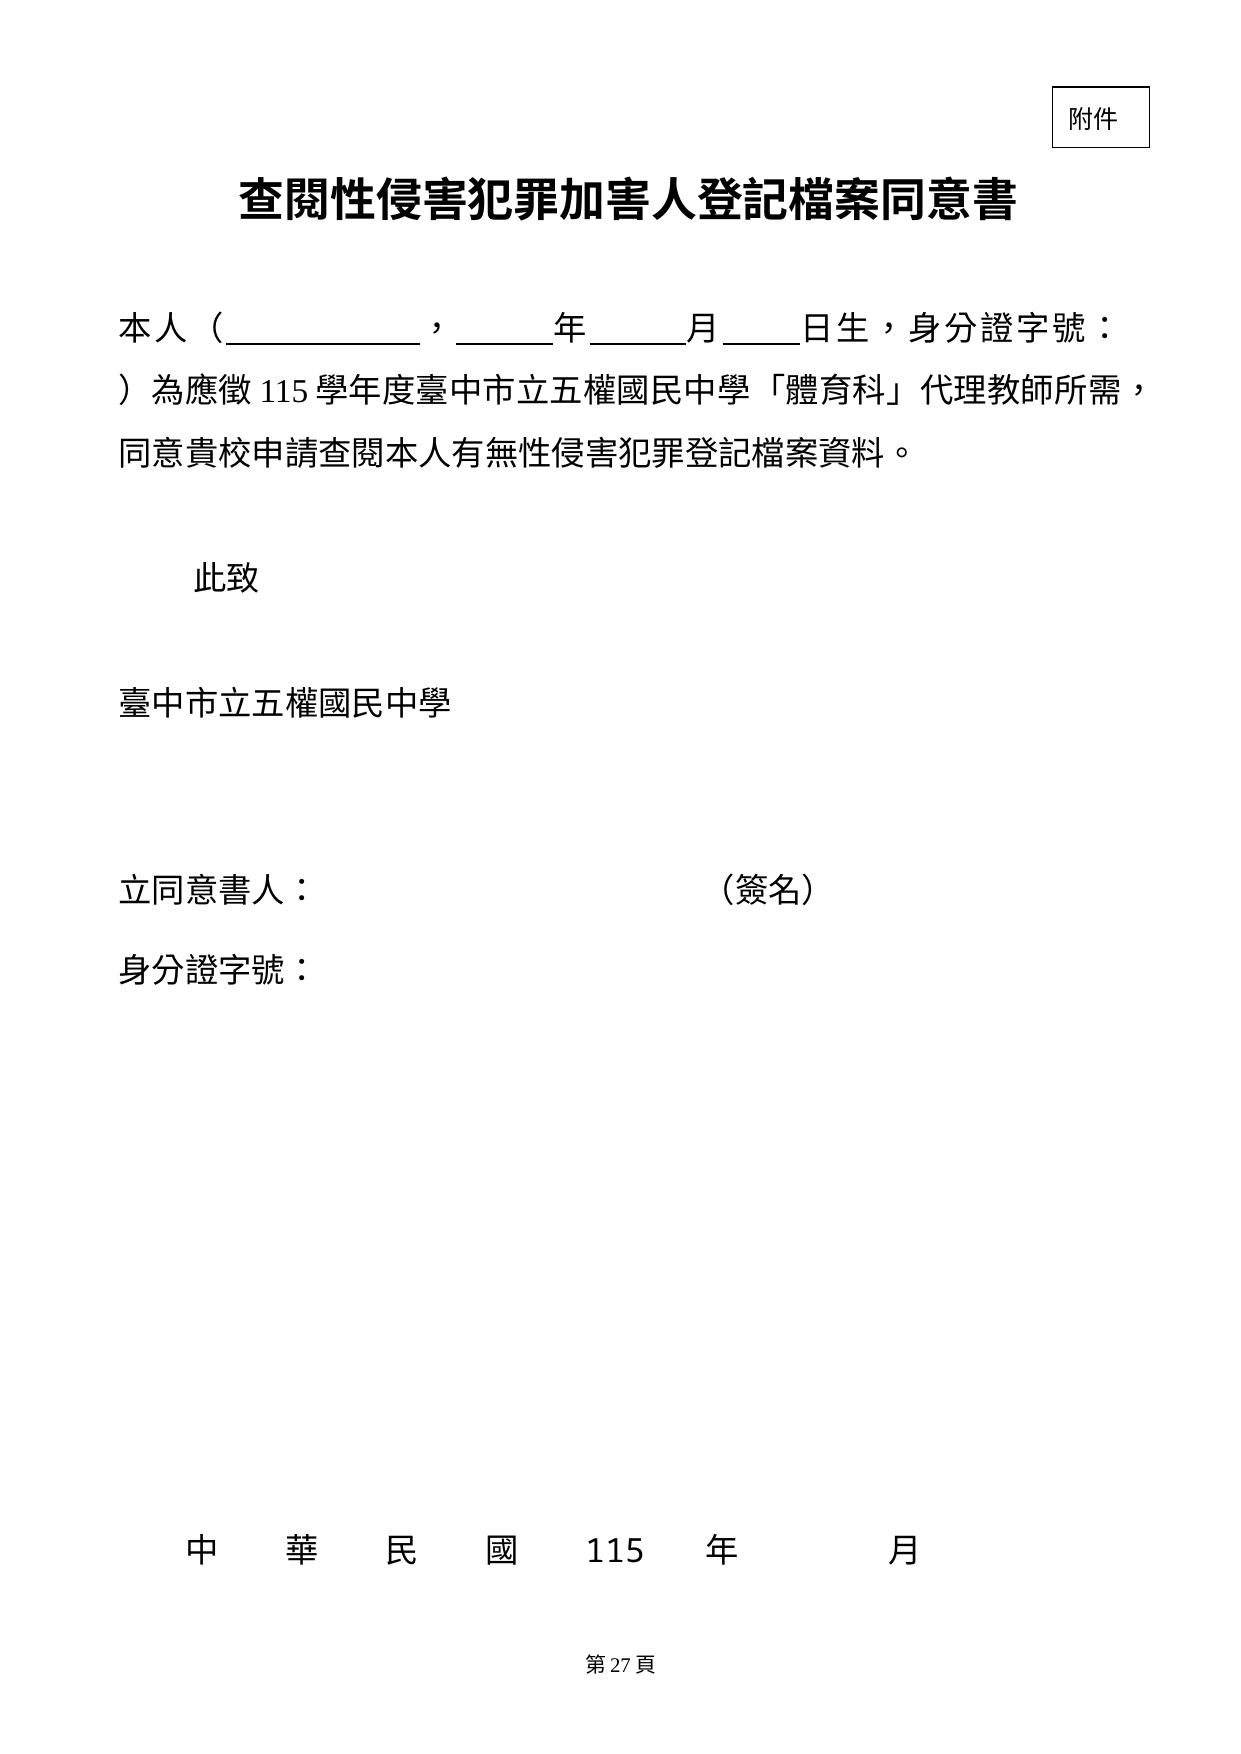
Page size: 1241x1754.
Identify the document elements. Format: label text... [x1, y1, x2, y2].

text 附件4 [1068, 95, 1134, 139]
text 中 華 民 國 115 年 月 [118, 1506, 1122, 1568]
text 身分證字號： [118, 926, 1122, 989]
text 此致 [118, 534, 1122, 596]
text 查閱性侵害犯罪加害人登記檔案同意書 [118, 124, 1138, 249]
text 立同意書人： （簽名） [118, 846, 1122, 909]
text 本人（ ， 年 月 日生，身分證字號： ）為應徵115學年度臺中市立五權國民中學「體育科」代理教師所需，同意貴校申請查閱本人有無性侵害犯罪登記檔案資料。 [118, 284, 1122, 471]
text 查閱性侵害犯罪加害人登記檔案同意書 [1053, 88, 1149, 147]
text 臺中市立五權國民中學 [118, 659, 1122, 721]
